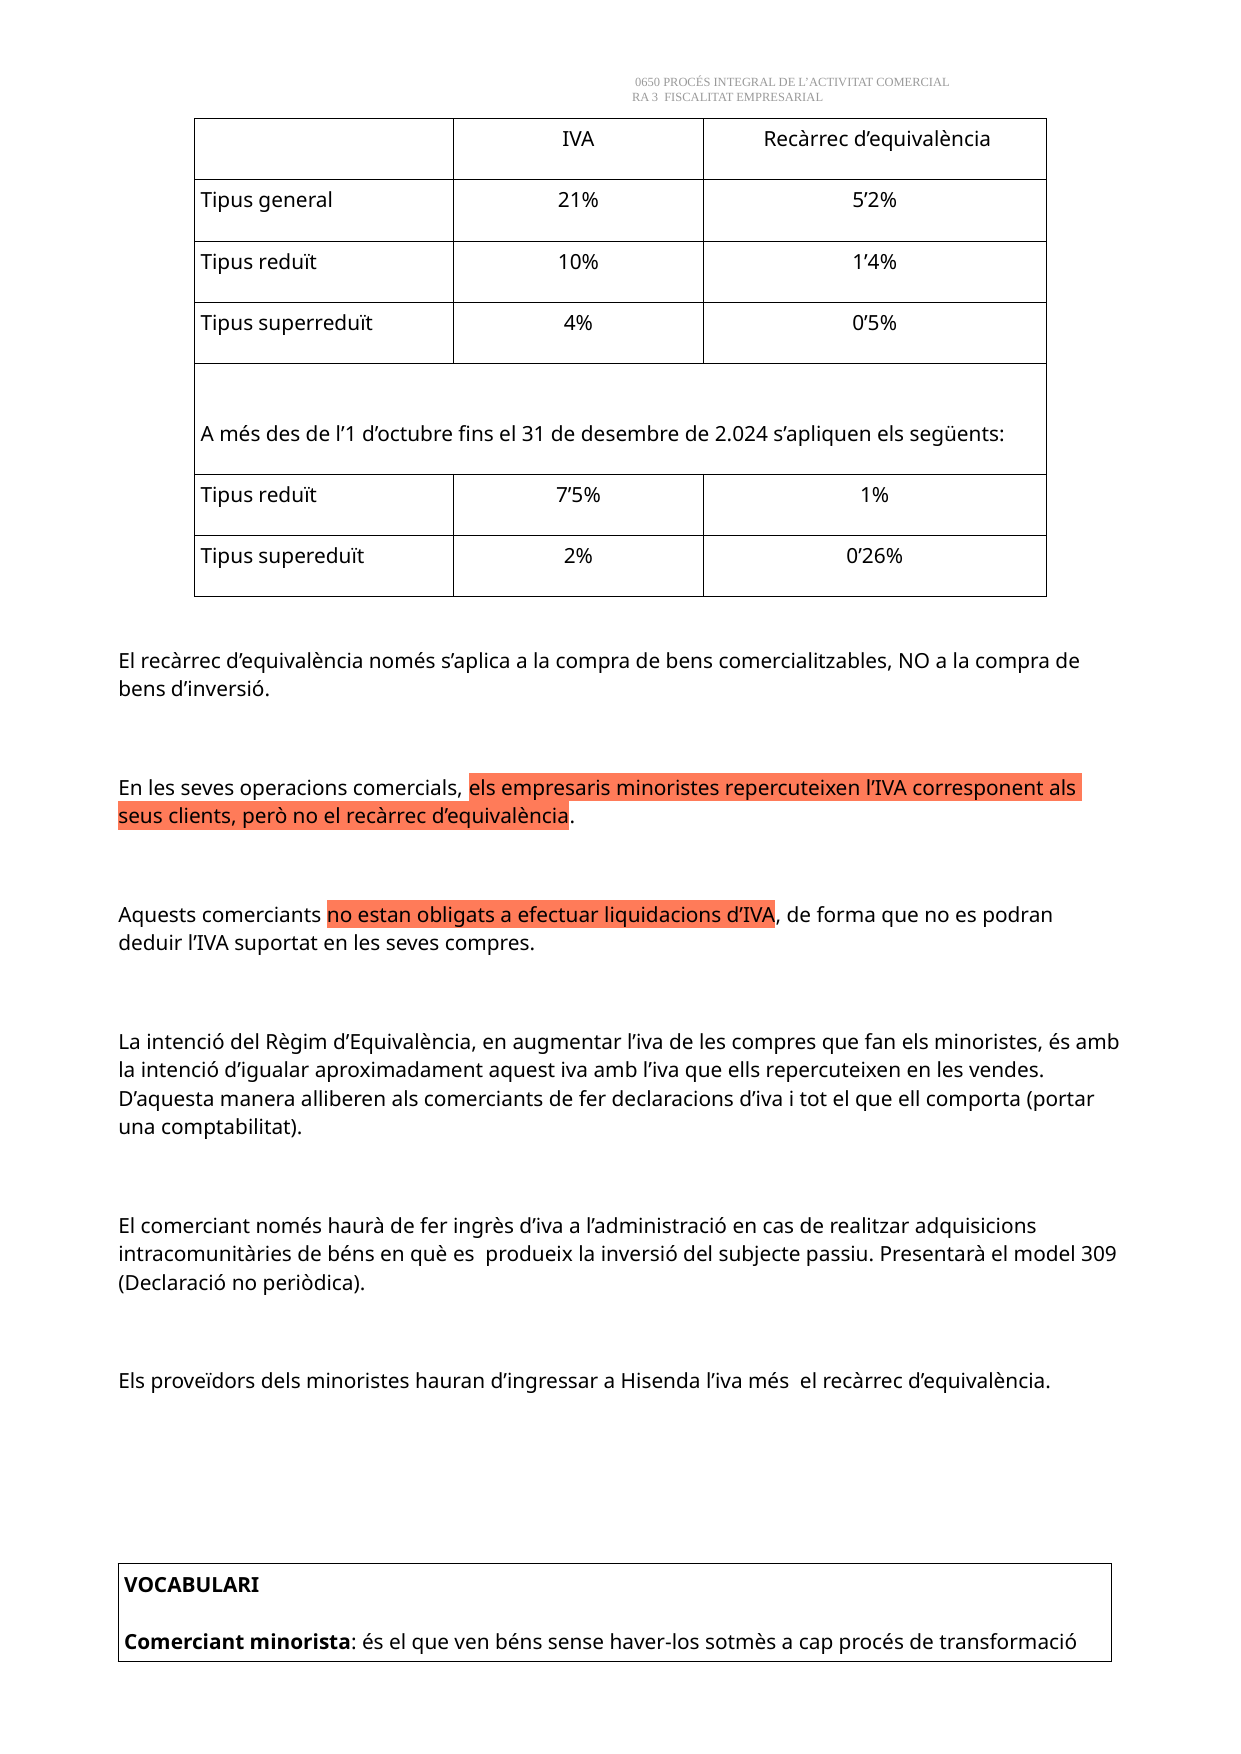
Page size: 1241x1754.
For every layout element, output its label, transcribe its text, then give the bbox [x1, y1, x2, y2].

table_cell Tipus supereduït [195, 536, 453, 596]
table_header VOCABULARI Comerciant minorista: és el que ven béns sense haver-los sotmès a cap procés de transformació [119, 1564, 1111, 1661]
text Aquests comerciants no estan obligats a efectuar liquidacions d’IVA, de forma que no es podran deduir l’IVA suportat en les seves compres. [118, 900, 1122, 957]
table_header Recàrrec d’equivalència [704, 119, 1046, 179]
table_cell 21% [454, 180, 703, 241]
table_cell A més des de l’1 d’octubre fins el 31 de desembre de 2.024 s’apliquen els següents: [195, 364, 1046, 474]
table_cell Tipus superreduït [195, 303, 453, 363]
table_header IVA [454, 119, 703, 179]
table_cell 10% [454, 242, 703, 302]
table_cell 5’2% [704, 180, 1046, 241]
table_header [195, 119, 453, 179]
text La intenció del Règim d’Equivalència, en augmentar l’iva de les compres que fan els minoristes, és amb la intenció d’igualar aproximadament aquest iva amb l’iva que ells repercuteixen en les vendes. D’aquesta manera alliberen als comerciants de fer declaracions d’iva i tot el que ell comporta (portar una comptabilitat). [118, 1027, 1122, 1141]
table_cell 4% [454, 303, 703, 363]
table_cell 0’5% [704, 303, 1046, 363]
table_cell Tipus reduït [195, 475, 453, 535]
text En les seves operacions comercials, els empresaris minoristes repercuteixen l’IVA corresponent als seus clients, però no el recàrrec d’equivalència. [118, 773, 1122, 830]
table_cell 2% [454, 536, 703, 596]
text El recàrrec d’equivalència només s’aplica a la compra de bens comercialitzables, NO a la compra de bens d’inversió. [118, 646, 1122, 703]
text Els proveïdors dels minoristes hauran d’ingressar a Hisenda l’iva més el recàrrec d’equivalència. [118, 1366, 1122, 1394]
table_cell Tipus reduït [195, 242, 453, 302]
table_cell 0’26% [704, 536, 1046, 596]
table_cell Tipus general [195, 180, 453, 241]
table_cell 7’5% [454, 475, 703, 535]
table_cell 1% [704, 475, 1046, 535]
table_cell 1’4% [704, 242, 1046, 302]
text El comerciant només haurà de fer ingrès d’iva a l’administració en cas de realitzar adquisicions intracomunitàries de béns en què es produeix la inversió del subjecte passiu. Presentarà el model 309 (Declaració no periòdica). [118, 1211, 1122, 1296]
